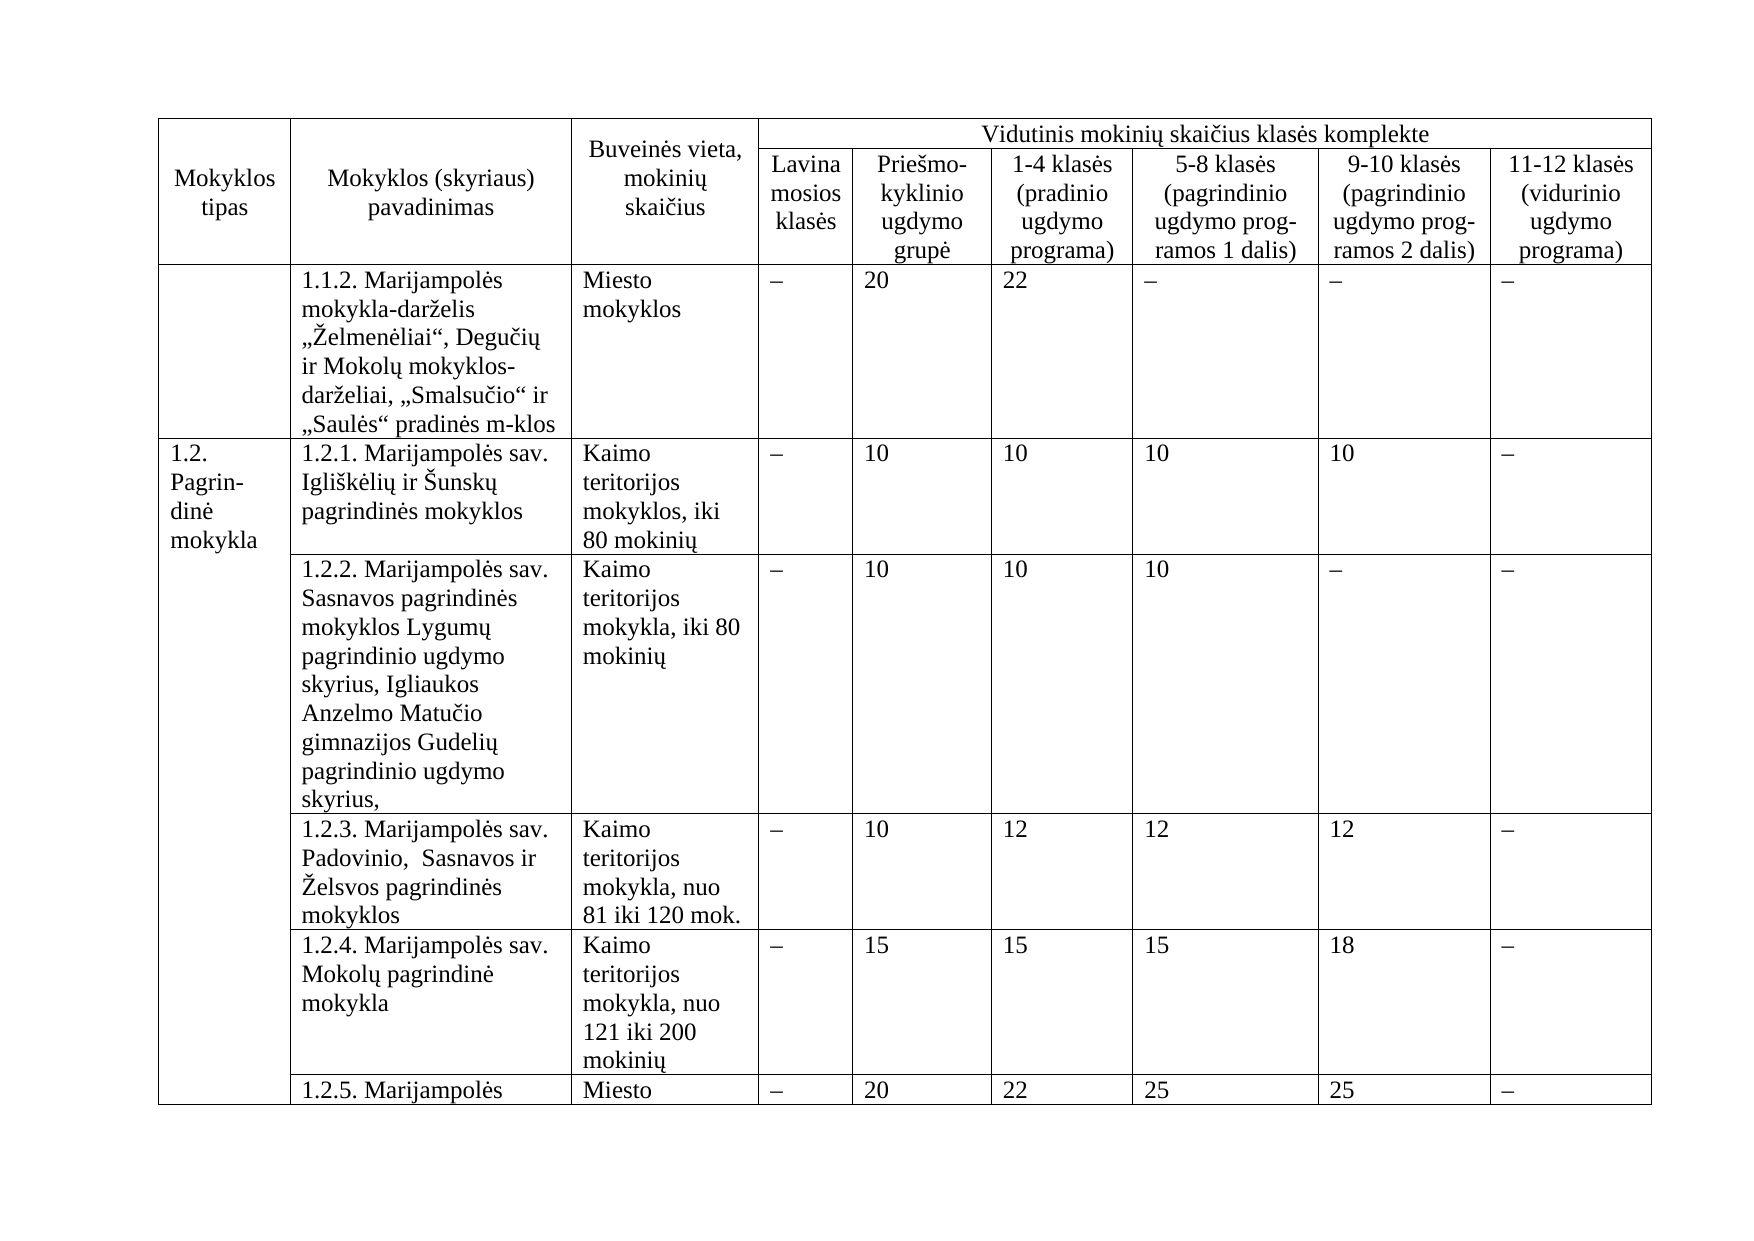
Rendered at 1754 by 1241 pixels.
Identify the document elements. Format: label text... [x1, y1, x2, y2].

table_cell 1.2. Pagrin-dinė mokykla [159, 439, 290, 1104]
table_cell 10 [1319, 439, 1490, 553]
table_cell 25 [1133, 1075, 1318, 1104]
table_cell 1.2.2. Marijampolės sav. Sasnavos pagrindinės mokyklos Lygumų pagrindinio ugdymo skyrius, Igliaukos Anzelmo Matučio gimnazijos Gudelių pagrindinio ugdymo skyrius, [291, 555, 571, 813]
table_cell – [1319, 265, 1490, 437]
table_cell 12 [992, 814, 1132, 929]
table_cell Miesto mokyklos [572, 265, 758, 437]
table_cell – [1319, 555, 1490, 813]
table_cell – [1491, 1075, 1651, 1104]
table_cell 10 [853, 814, 991, 929]
table_cell 12 [1319, 814, 1490, 929]
table_cell 22 [992, 1075, 1132, 1104]
table_cell 20 [853, 1075, 991, 1104]
table_cell 10 [1133, 555, 1318, 813]
table_cell – [759, 555, 852, 813]
table_cell Miesto [572, 1075, 758, 1104]
table_cell 15 [853, 930, 991, 1074]
table_cell – [759, 439, 852, 553]
table_cell 12 [1133, 814, 1318, 929]
table_cell 1.2.1. Marijampolės sav. Igliškėlių ir Šunskų pagrindinės mokyklos [291, 439, 571, 553]
table_cell – [1491, 930, 1651, 1074]
table_cell 15 [1133, 930, 1318, 1074]
table_cell 10 [853, 555, 991, 813]
table_cell – [759, 930, 852, 1074]
table_cell 22 [992, 265, 1132, 437]
table_cell 10 [992, 439, 1132, 553]
table_cell Kaimo teritorijos mokykla, nuo 121 iki 200 mokinių [572, 930, 758, 1074]
table_cell – [759, 265, 852, 437]
table_header Vidutinis mokinių skaičius klasės komplekte [759, 119, 1651, 148]
table_cell 9-10 klasės (pagrindinio ugdymo prog-ramos 2 dalis) [1319, 149, 1490, 264]
table_cell 1-4 klasės (pradinio ugdymo programa) [992, 149, 1132, 264]
table_header Mokyklos (skyriaus) pavadinimas [291, 119, 571, 264]
table_cell – [759, 814, 852, 929]
table_cell 1.2.4. Marijampolės sav. Mokolų pagrindinė mokykla [291, 930, 571, 1074]
table_header Mokyklos tipas [159, 119, 290, 264]
table_cell 10 [853, 439, 991, 553]
table_cell Priešmo-kyklinio ugdymo grupė [853, 149, 991, 264]
table_cell – [1491, 265, 1651, 437]
table_cell 1.2.5. Marijampolės [291, 1075, 571, 1104]
table_cell – [1491, 555, 1651, 813]
table_cell Kaimo teritorijos mokyklos, iki 80 mokinių [572, 439, 758, 553]
table_cell 15 [992, 930, 1132, 1074]
table_cell – [1491, 814, 1651, 929]
table_cell 10 [1133, 439, 1318, 553]
table_cell Kaimo teritorijos mokykla, iki 80 mokinių [572, 555, 758, 813]
table_cell 18 [1319, 930, 1490, 1074]
table_cell 20 [853, 265, 991, 437]
table_cell – [759, 1075, 852, 1104]
table_cell 5-8 klasės (pagrindinio ugdymo prog-ramos 1 dalis) [1133, 149, 1318, 264]
table_cell – [1133, 265, 1318, 437]
table_cell 1.2.3. Marijampolės sav. Padovinio, Sasnavos ir Želsvos pagrindinės mokyklos [291, 814, 571, 929]
table_cell [159, 265, 290, 437]
table_cell 1.1.2. Marijampolės mokykla-darželis „Želmenėliai“, Degučių ir Mokolų mokyklos-darželiai, „Smalsučio“ ir „Saulės“ pradinės m-klos [291, 265, 571, 437]
table_header Buveinės vieta, mokinių skaičius [572, 119, 758, 264]
table_cell 10 [992, 555, 1132, 813]
table_cell 11-12 klasės (vidurinio ugdymo programa) [1491, 149, 1651, 264]
table_cell Kaimo teritorijos mokykla, nuo 81 iki 120 mok. [572, 814, 758, 929]
table_cell Lavinamosios klasės [759, 149, 852, 264]
table_cell – [1491, 439, 1651, 553]
table_cell 25 [1319, 1075, 1490, 1104]
